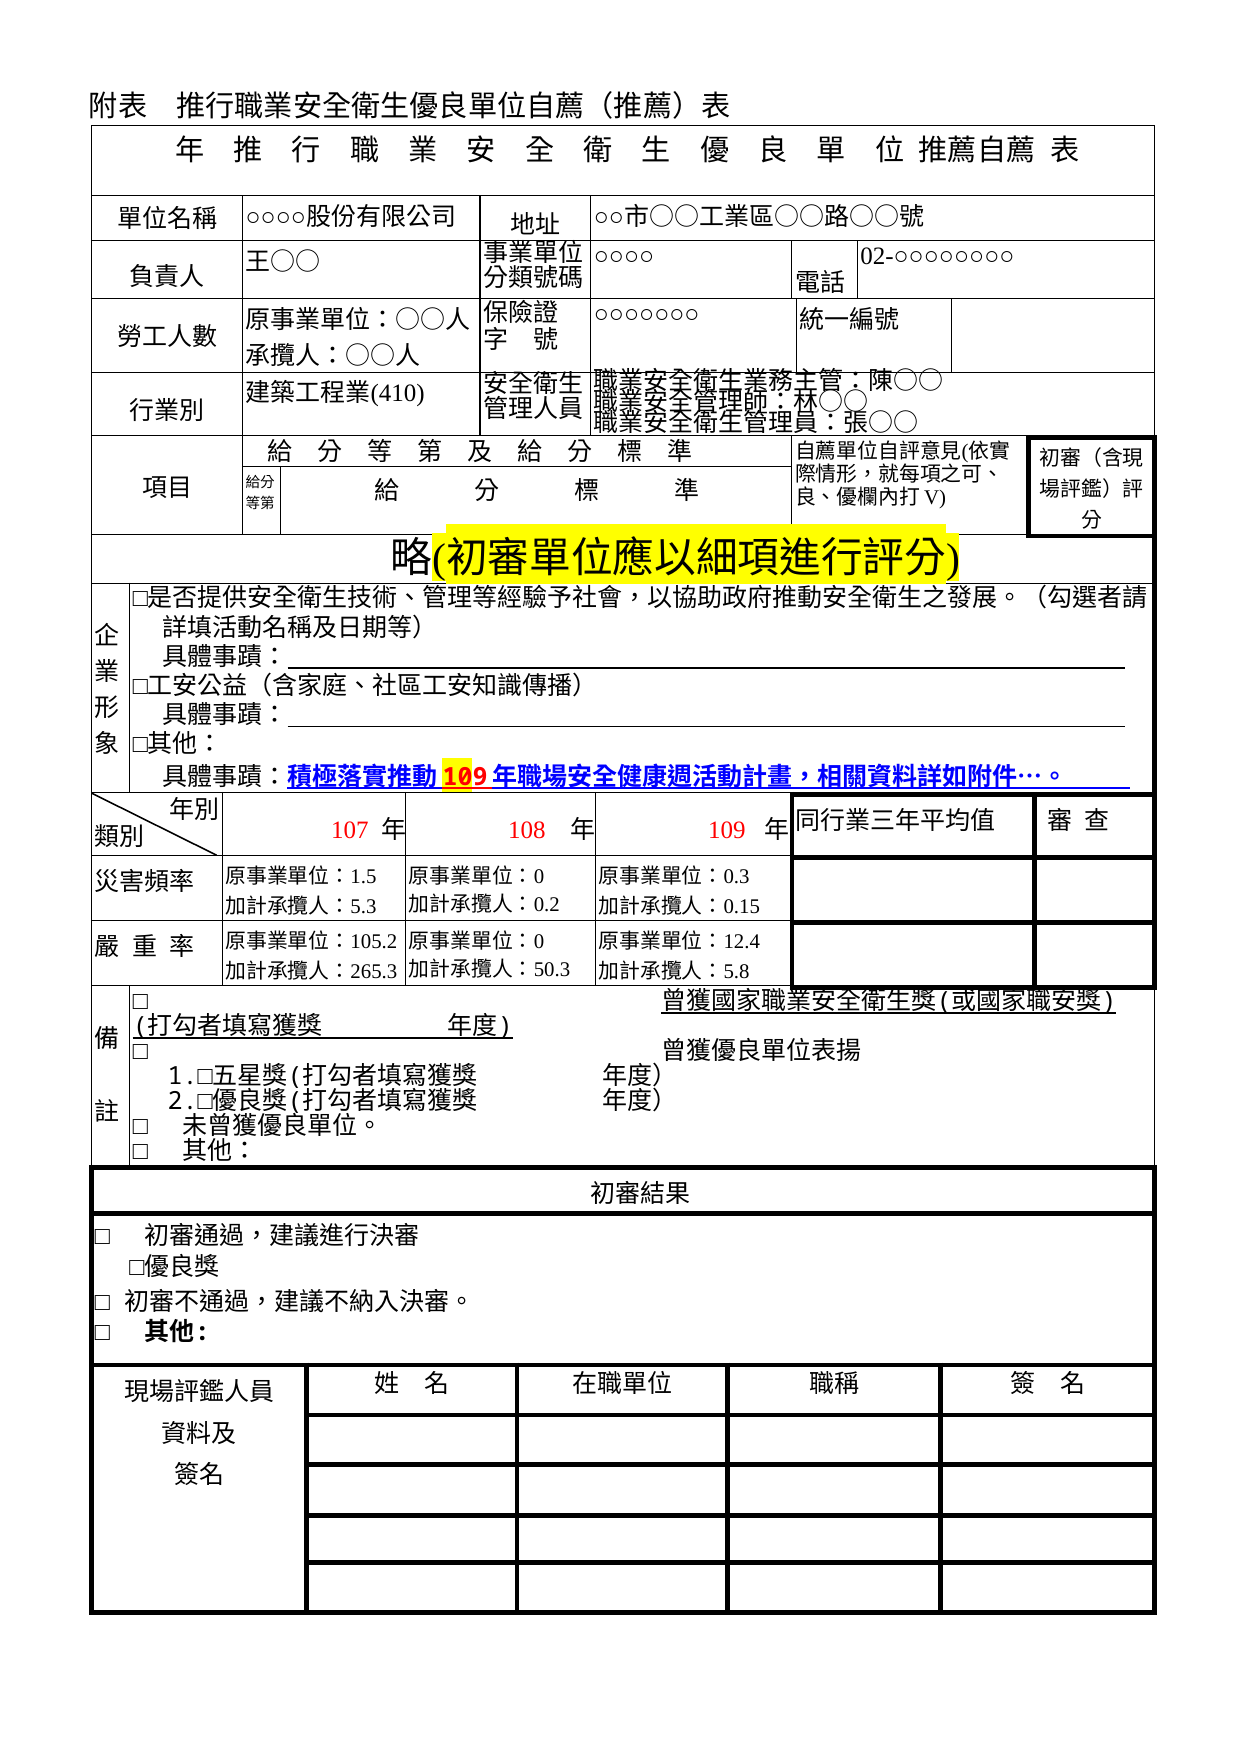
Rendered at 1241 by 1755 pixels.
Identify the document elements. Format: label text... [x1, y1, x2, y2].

table_cell 年別 類別 [92, 795, 212, 855]
table_cell [309, 1417, 515, 1462]
table_cell [1037, 925, 1152, 985]
table_cell 企業形象 [92, 584, 129, 792]
table_cell 略(初審單位應以細項進行評分) [92, 535, 1152, 582]
table_cell ○○○○○○○ [591, 299, 796, 372]
table_cell [952, 299, 1154, 372]
table_cell 原事業單位：0 加計承攬人：50.3 [406, 921, 595, 985]
table_cell 02-○○○○○○○○ [858, 241, 1154, 298]
table_cell 109 年 [596, 793, 790, 855]
table_cell □是否提供安全衛生技術、管理等經驗予社會，以協助政府推動安全衛生之發展。（勾選者請詳填活動名稱及日期等） 具體事蹟： □工安公益（含家庭、社區工安知識傳播） 具體事蹟： □其他： 具體事蹟：積極落實推動109年職場安全健康週活動計畫，相關資料詳如附件…。 [130, 584, 1152, 792]
table_cell 簽 名 [943, 1367, 1152, 1412]
table_cell [943, 1565, 1152, 1610]
table_cell [730, 1565, 938, 1610]
table_cell 在職單位 [519, 1367, 725, 1412]
table_cell [943, 1518, 1152, 1560]
table_cell 行業別 [92, 373, 242, 435]
table_cell [309, 1467, 515, 1513]
table_cell 原事業單位：0 加計承攬人：0.2 [406, 856, 595, 920]
table_cell 審 查 [1037, 797, 1152, 855]
table_cell 原事業單位：12.4 加計承攬人：5.8 [596, 921, 790, 985]
table_cell 備 註 [92, 986, 129, 1165]
table_cell 單位名稱 [92, 196, 242, 240]
text 附表 推行職業安全衛生優良單位自薦（推薦）表 [89, 83, 1152, 125]
table_cell [943, 1417, 1152, 1462]
table_cell 給分等第 [243, 467, 280, 534]
table_cell 初審通過，建議進行決審 □優良獎 初審不通過，建議不納入決審。 其他: [94, 1216, 1152, 1362]
table_cell 安全衛生管理人員 [481, 373, 590, 435]
table_cell 108 年 [406, 793, 595, 855]
table_cell 地址 [481, 196, 590, 240]
table_cell 初審（含現場評鑑）評分 [1031, 440, 1152, 534]
table_cell 原事業單位：105.2 加計承攬人：265.3 [223, 921, 405, 985]
table_cell 事業單位分類號碼 [481, 241, 590, 298]
table_cell 電話 [792, 241, 857, 298]
table_cell 姓 名 [309, 1367, 515, 1412]
table_cell 建築工程業(410) [243, 373, 479, 435]
table_cell 曾獲國家職業安全衛生獎(或國家職安獎)(打勾者填寫獲獎 年度) 曾獲優良單位表揚 1.□五星獎(打勾者填寫獲獎 年度） 2.□優良獎(打勾者填寫獲獎 年度） 未曾獲優良單位。 其他： [130, 986, 1154, 1165]
table_cell 年別 類別 [96, 793, 222, 855]
table_cell 勞工人數 [92, 299, 242, 372]
table_cell 給 分 等 第 及 給 分 標 準 [243, 436, 791, 466]
table_cell [309, 1518, 515, 1560]
table_cell ○○○○ [591, 241, 791, 298]
table_cell [1037, 860, 1152, 920]
table_cell 給 分 標 準 [281, 467, 791, 534]
table_cell [519, 1467, 725, 1513]
table_cell 王○○ [243, 241, 479, 298]
table_cell [519, 1417, 725, 1462]
table_cell [519, 1565, 725, 1610]
table_cell ○○○○股份有限公司 [243, 196, 479, 240]
table_cell 原事業單位：1.5 加計承攬人：5.3 [223, 856, 405, 920]
table_cell [730, 1518, 938, 1560]
table_cell [794, 860, 1032, 920]
table_cell 職稱 [730, 1367, 938, 1412]
table_cell [730, 1417, 938, 1462]
table_cell 嚴 重 率 [92, 921, 222, 985]
table_cell 初審結果 [94, 1170, 1152, 1211]
table_cell 原事業單位：0.3 加計承攬人：0.15 [596, 856, 790, 920]
table_header 年 推 行 職 業 安 全 衛 生 優 良 單 位 推薦自薦 表 [92, 126, 1154, 195]
table_cell 同行業三年平均值 [794, 797, 1032, 855]
table_cell 負責人 [92, 241, 242, 298]
table_cell 職業安全衛生業務主管：陳○○ 職業安全管理師：林○○ 職業安全衛生管理員：張○○ [591, 373, 1154, 435]
table_cell [309, 1565, 515, 1610]
table_cell 現場評鑑人員 資料及 簽名 [94, 1367, 304, 1610]
table_cell 原事業單位：○○人 承攬人：○○人 [243, 299, 479, 372]
table_cell 自薦單位自評意見(依實際情形，就每項之可、良、優欄內打V) [792, 436, 1026, 534]
table_cell [519, 1518, 725, 1560]
table_cell 災害頻率 [92, 856, 222, 920]
table_cell [730, 1467, 938, 1513]
table_cell 107 年 [223, 793, 405, 855]
table_cell 統一編號 [797, 299, 951, 372]
table_cell 項目 [92, 436, 242, 534]
table_cell ○○市○○工業區○○路○○號 [591, 196, 1154, 240]
table_cell 保險證 字 號 [481, 299, 590, 372]
table_cell [943, 1467, 1152, 1513]
table_cell [794, 925, 1032, 985]
